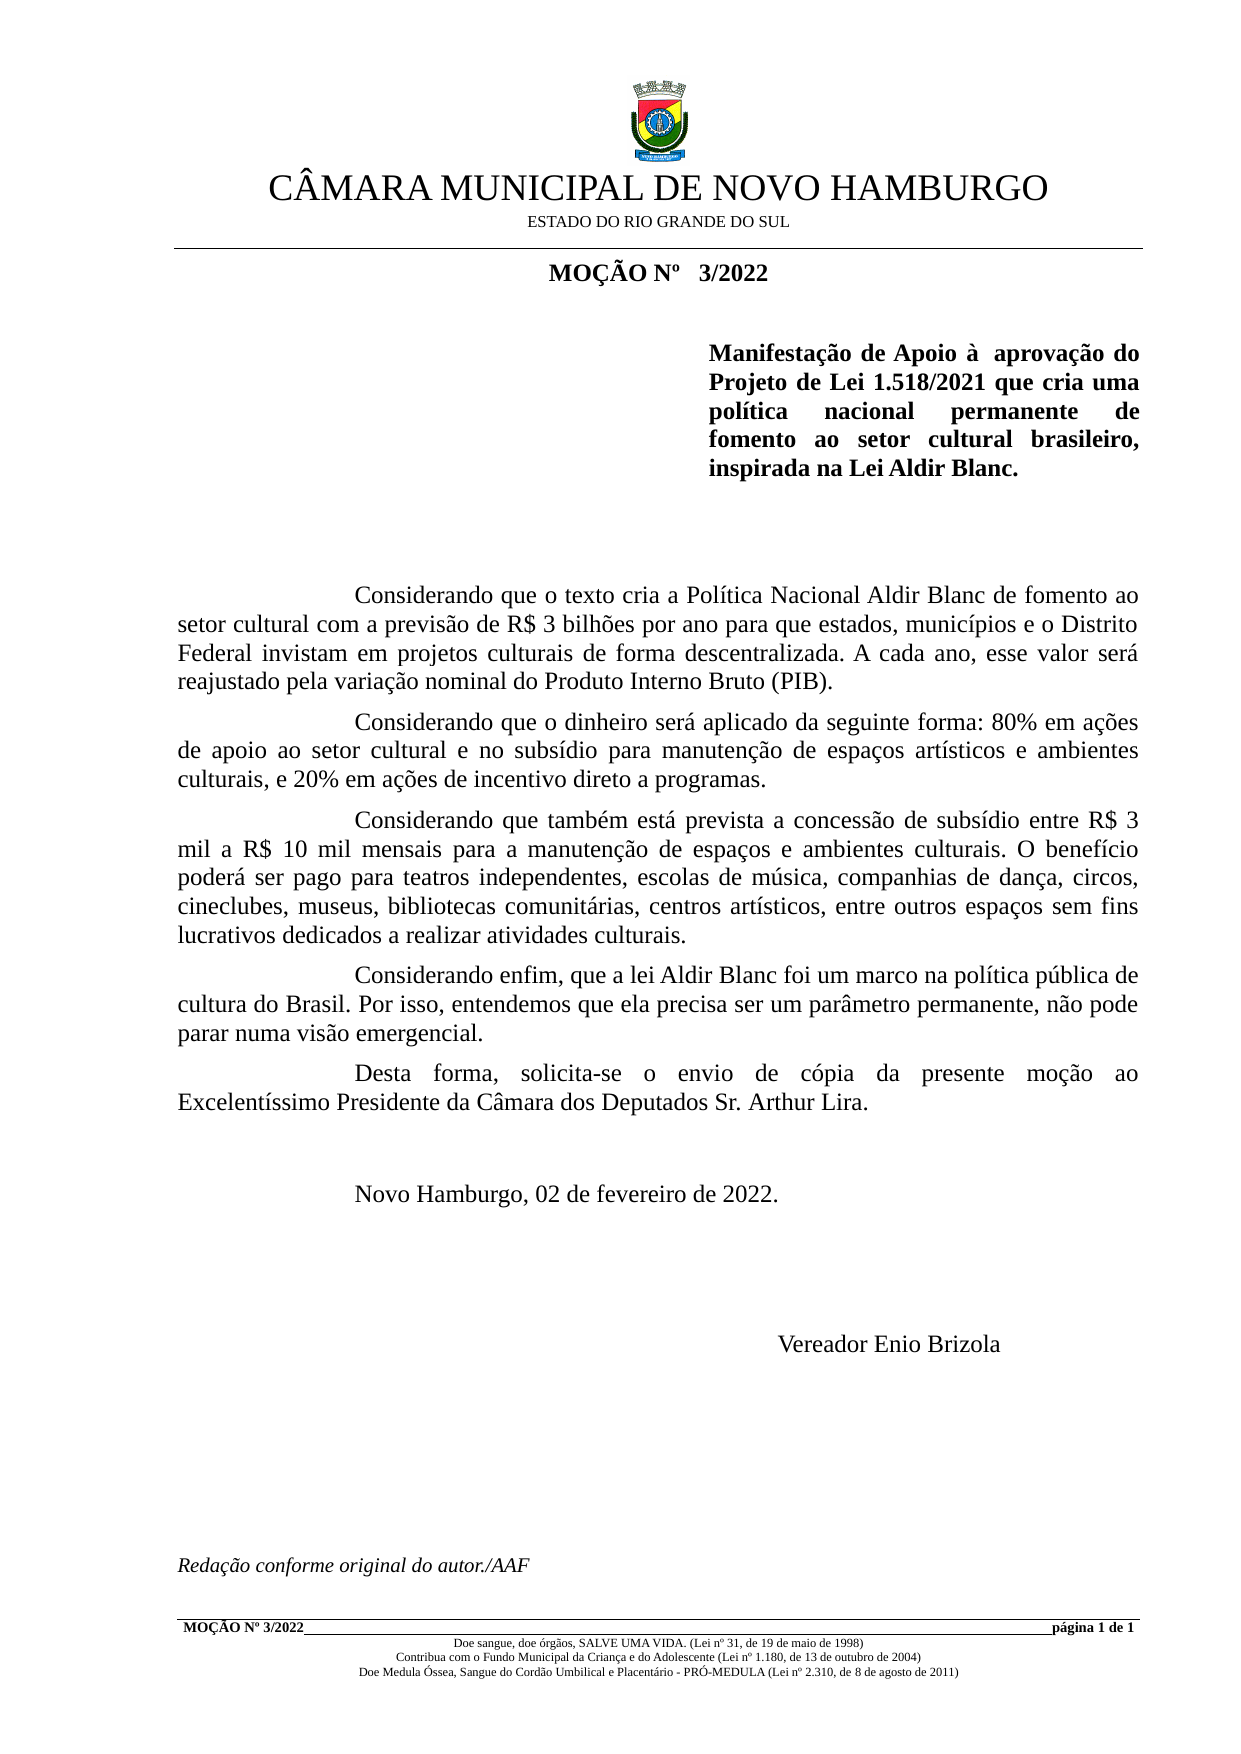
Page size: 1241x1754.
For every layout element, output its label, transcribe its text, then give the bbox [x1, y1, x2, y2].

text Considerando que também está prevista a concessão de subsídio entre R$ 3 mil a R$ 10 mil mensais para a manutenção de espaços e ambientes culturais. O benefício poderá ser pago para teatros independentes, escolas de música, companhias de dança, circos, cineclubes, museus, bibliotecas comunitárias, centros artísticos, entre outros espaços sem fins lucrativos dedicados a realizar atividades culturais. [177, 805, 1140, 949]
text Novo Hamburgo, 02 de fevereiro de 2022. [177, 1179, 1140, 1208]
text MOÇÃO Nº 3/2022 [177, 258, 1140, 287]
text Considerando que o dinheiro será aplicado da seguinte forma: 80% em ações de apoio ao setor cultural e no subsídio para manutenção de espaços artísticos e ambientes culturais, e 20% em ações de incentivo direto a programas. [177, 707, 1140, 793]
text Considerando enfim, que a lei Aldir Blanc foi um marco na política pública de cultura do Brasil. Por isso, entendemos que ela precisa ser um parâmetro permanente, não pode parar numa visão emergencial. [177, 960, 1140, 1047]
text Vereador Enio Brizola [177, 1266, 1140, 1358]
text Considerando que o texto cria a Política Nacional Aldir Blanc de fomento ao setor cultural com a previsão de R$ 3 bilhões por ano para que estados, municípios e o Distrito Federal invistam em projetos culturais de forma descentralizada. A cada ano, esse valor será reajustado pela variação nominal do Produto Interno Bruto (PIB). [177, 580, 1140, 695]
text Desta forma, solicita-se o envio de cópia da presente moção ao Excelentíssimo Presidente da Câmara dos Deputados Sr. Arthur Lira. [177, 1058, 1140, 1116]
picture [627, 75, 690, 166]
text Manifestação de Apoio à aprovação do Projeto de Lei 1.518/2021 que cria uma política nacional permanente de fomento ao setor cultural brasileiro, inspirada na Lei Aldir Blanc. [709, 338, 1140, 482]
text Redação conforme original do autor./AAF [177, 1553, 1140, 1577]
